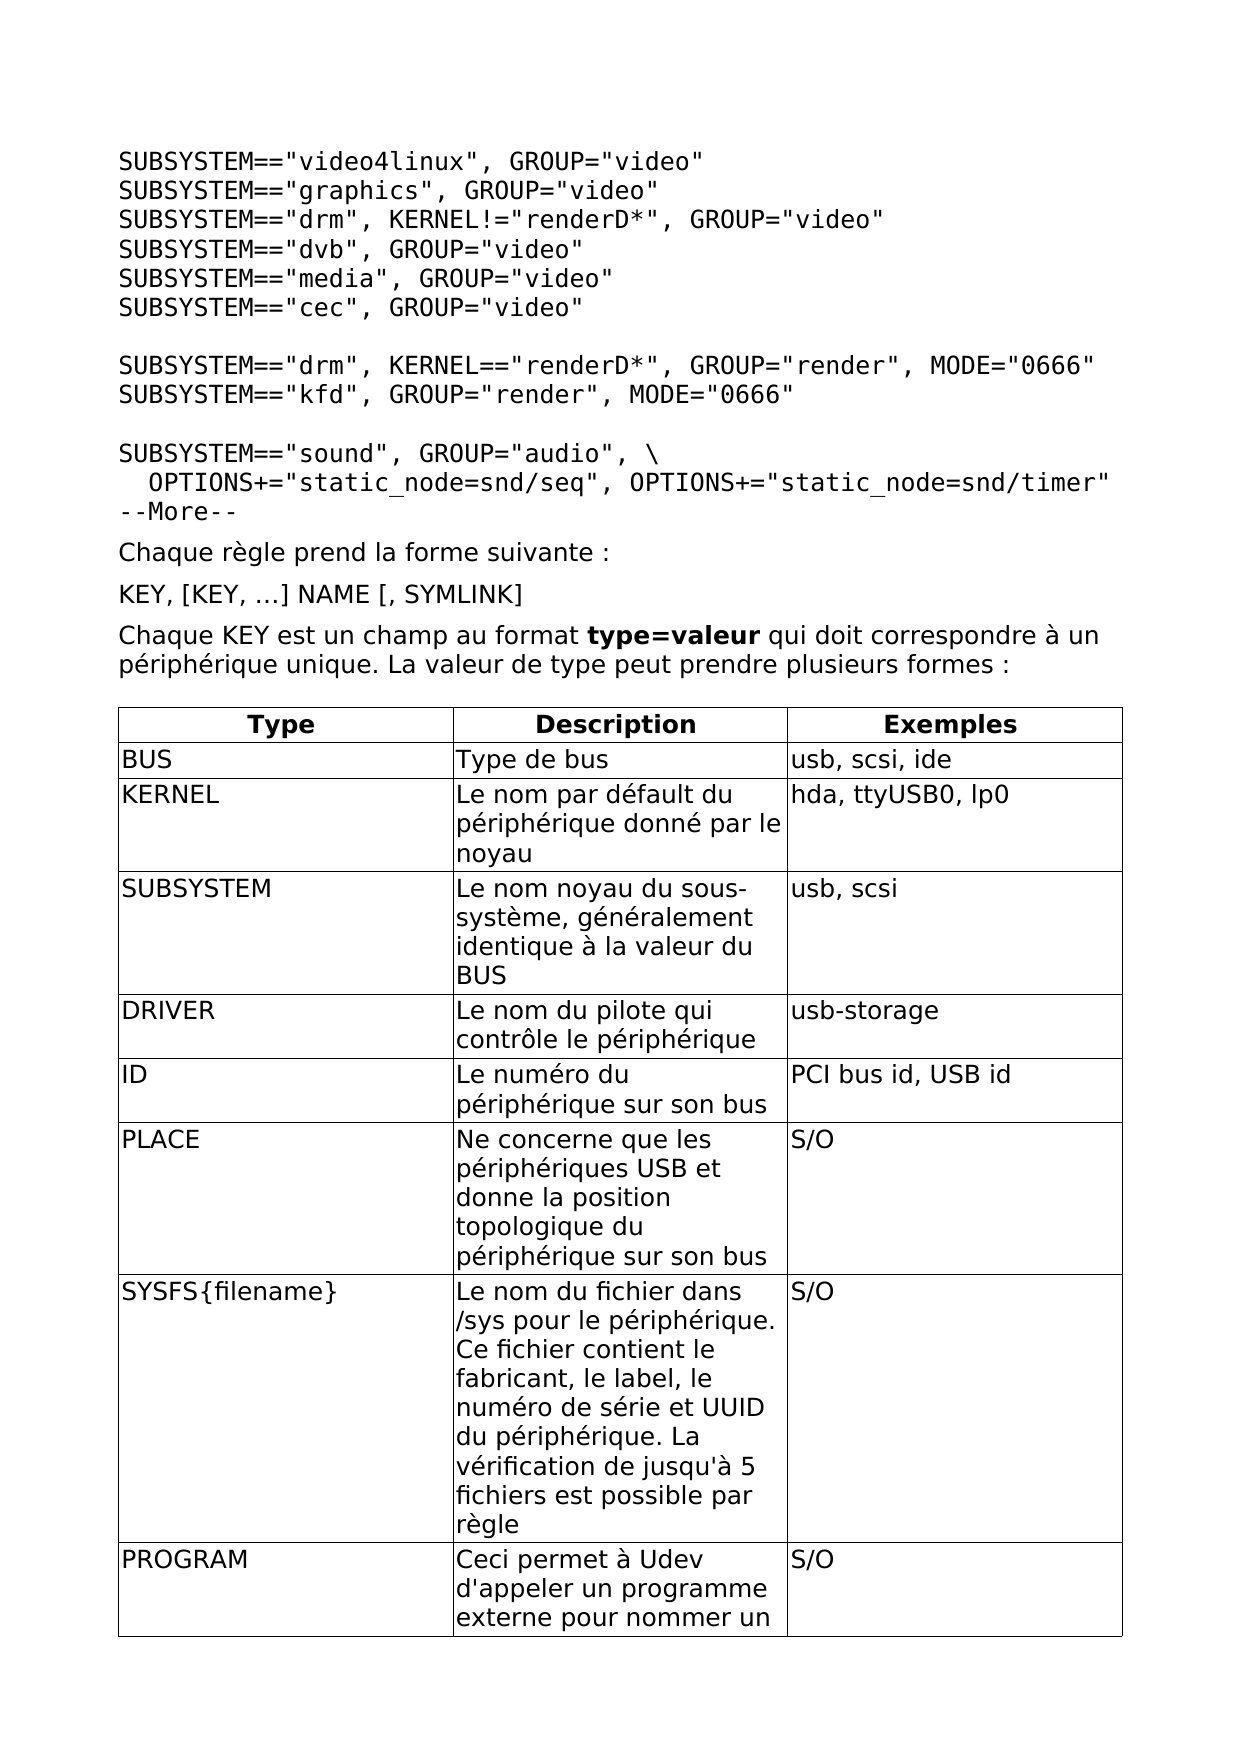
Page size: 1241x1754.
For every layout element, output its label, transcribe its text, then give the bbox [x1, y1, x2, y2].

table_cell Le numéro du périphérique sur son bus [454, 1059, 787, 1122]
table_cell S/O [788, 1543, 1122, 1636]
table_cell Ne concerne que les périphériques USB et donne la position topologique du périphérique sur son bus [454, 1123, 787, 1274]
table_cell hda, ttyUSB0, lp0 [788, 779, 1122, 871]
table_cell Le nom du fichier dans /sys pour le périphérique. Ce fichier contient le fabricant, le label, le numéro de série et UUID du périphérique. La vérification de jusqu'à 5 fichiers est possible par règle [454, 1275, 787, 1542]
table_cell Le nom noyau du sous-système, généralement identique à la valeur du BUS [454, 872, 787, 993]
table_cell Le nom par défault du périphérique donné par le noyau [454, 779, 787, 871]
table_cell usb, scsi, ide [788, 743, 1122, 777]
text Chaque règle prend la forme suivante : [118, 538, 1122, 567]
table_cell PROGRAM [119, 1543, 453, 1636]
table_cell S/O [788, 1275, 1122, 1542]
table_cell usb, scsi [788, 872, 1122, 993]
table_cell SUBSYSTEM [119, 872, 453, 993]
table_cell SYSFS{filename} [119, 1275, 453, 1542]
text SUBSYSTEM=="video4linux", GROUP="video" SUBSYSTEM=="graphics", GROUP="video" SUBSYSTEM=="drm", KERNEL!="renderD*", GROUP="video" SUBSYSTEM=="dvb", GROUP="video" SUBSYSTEM=="media", GROUP="video" SUBSYSTEM=="cec", GROUP="video" SUBSYSTEM=="drm", KERNEL=="renderD*", GROUP="render", MODE="0666" SUBSYSTEM=="kfd", GROUP="render", MODE="0666" SUBSYSTEM=="sound", GROUP="audio", \ OPTIONS+="static_node=snd/seq", OPTIONS+="static_node=snd/timer" --More-- [118, 118, 1122, 526]
text Chaque KEY est un champ au format type=valeur qui doit correspondre à un périphérique unique. La valeur de type peut prendre plusieurs formes : [118, 622, 1122, 680]
table_header Type [119, 708, 453, 742]
table_cell Type de bus [454, 743, 787, 777]
table_cell PCI bus id, USB id [788, 1059, 1122, 1122]
text KEY, [KEY, …] NAME [, SYMLINK] [118, 580, 1122, 609]
table_cell BUS [119, 743, 453, 777]
table_cell Ceci permet à Udev d'appeler un programme externe pour nommer un [454, 1543, 787, 1636]
table_header Exemples [788, 708, 1122, 742]
table_cell PLACE [119, 1123, 453, 1274]
table_cell KERNEL [119, 779, 453, 871]
table_cell ID [119, 1059, 453, 1122]
table_cell DRIVER [119, 995, 453, 1058]
table_cell S/O [788, 1123, 1122, 1274]
table_cell usb-storage [788, 995, 1122, 1058]
table_cell Le nom du pilote qui contrôle le périphérique [454, 995, 787, 1058]
table_header Description [454, 708, 787, 742]
